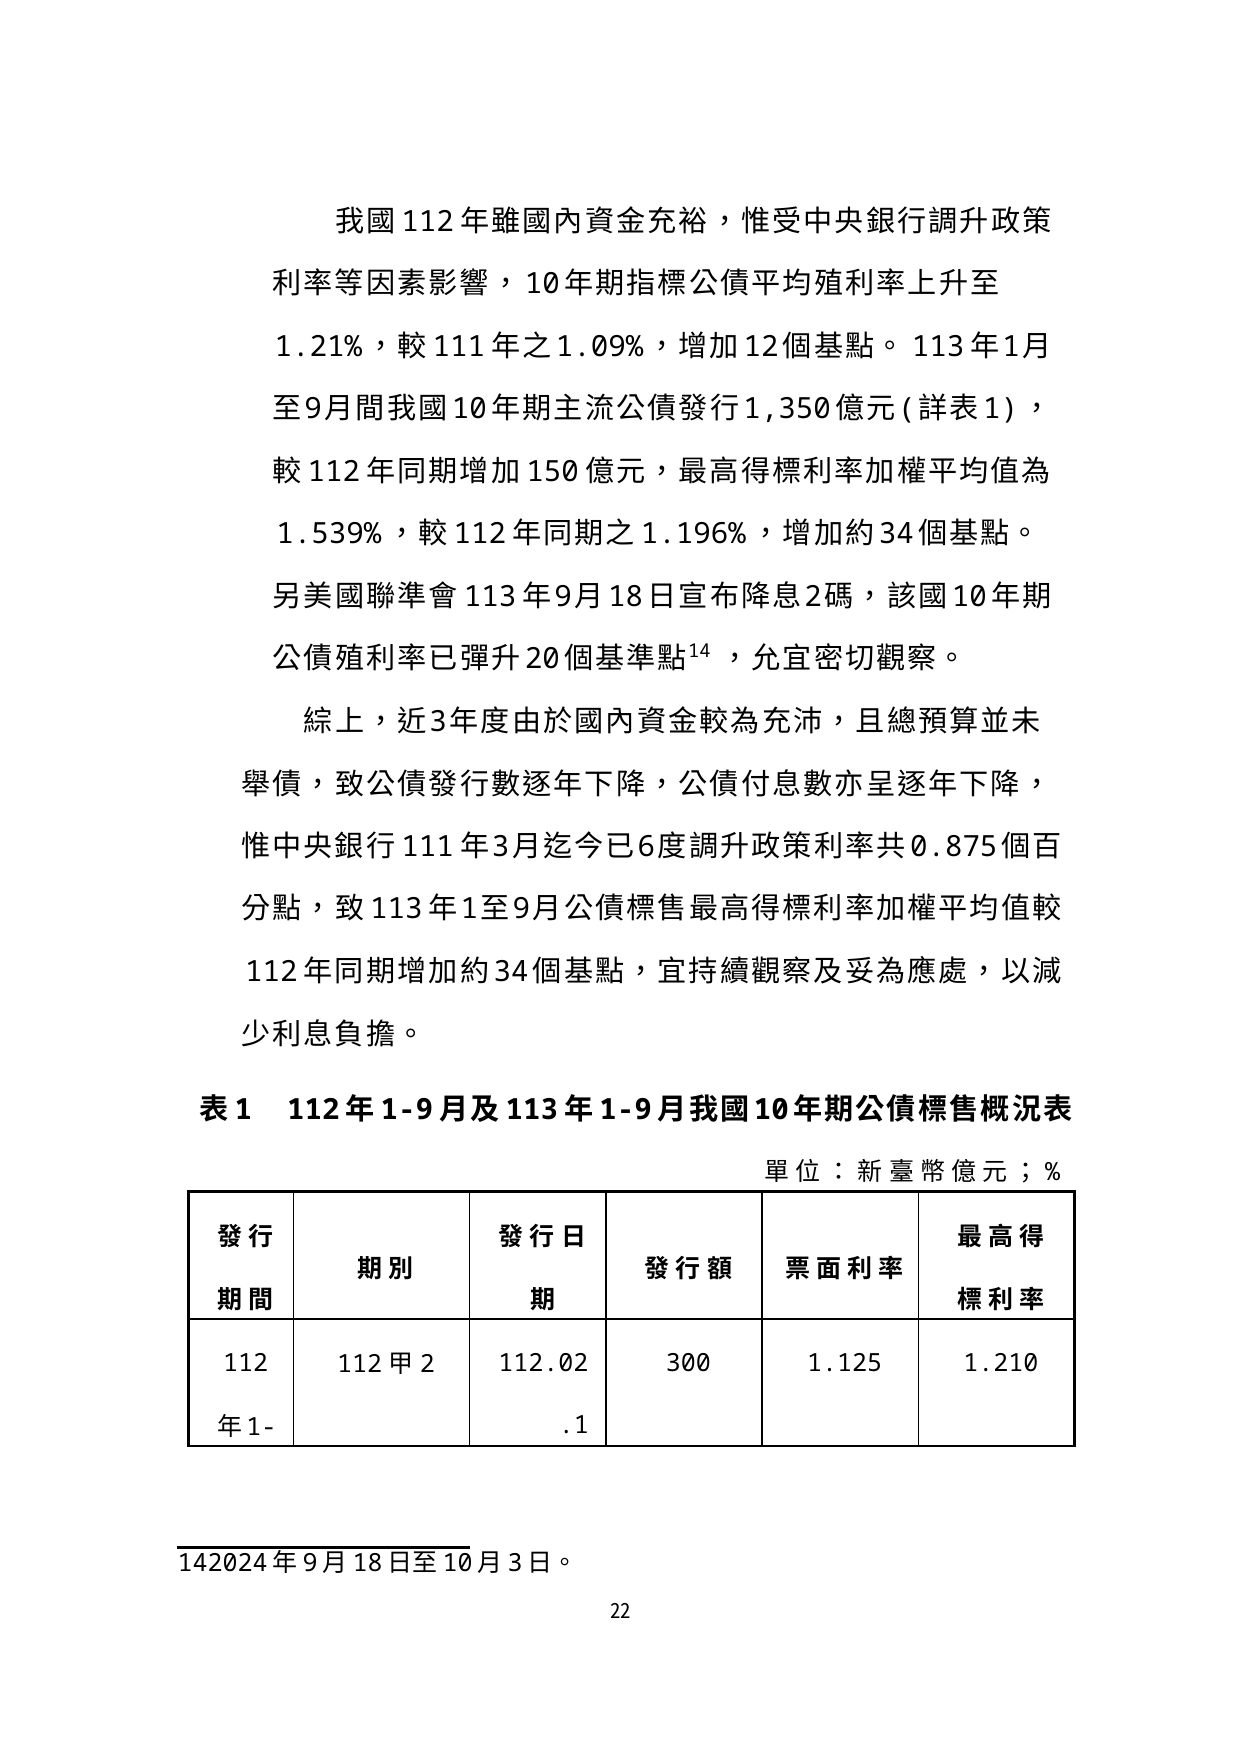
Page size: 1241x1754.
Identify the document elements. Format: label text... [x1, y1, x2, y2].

table_cell 1.210 [919, 1320, 1073, 1445]
table_header 發行日期 [470, 1193, 605, 1318]
text 綜上，近3年度由於國內資金較為充沛，且總預算並未舉債，致公債發行數逐年下降，公債付息數亦呈逐年下降，惟中央銀行111年3月迄今已6度調升政策利率共0.875個百分點，致113年1至9月公債標售最高得標利率加權平均值較112年同期增加約34個基點，宜持續觀察及妥為應處，以減少利息負擔。 [236, 677, 1063, 1052]
text 表1 112年1-9月及113年1-9月我國10年期公債標售概況表 [163, 1065, 1078, 1128]
table_header 票面利率 [763, 1193, 918, 1318]
table_cell 112.02.1 [470, 1320, 605, 1445]
text 單位：新臺幣億元；% [177, 1128, 1063, 1190]
table_header 發行 期間 [190, 1193, 293, 1318]
text 我國112年雖國內資金充裕，惟受中央銀行調升政策利率等因素影響，10年期指標公債平均殖利率上升至1.21%，較111年之1.09%，增加12個基點。113年1月至9月間我國10年期主流公債發行1,350億元(詳表1)，較112年同期增加150億元，最高得標利率加權平均值為1.539%，較112年同期之1.196%，增加約34個基點。另美國聯準會113年9月18日宣布降息2碼，該國10年期公債殖利率已彈升20個基準點，允宜密切觀察。 [266, 177, 1063, 677]
table_header 最高得 標利率 [919, 1193, 1073, 1318]
table_header 期別 [294, 1193, 469, 1318]
table_cell 1.125 [763, 1320, 918, 1445]
table_header 發行額 [607, 1193, 761, 1318]
table_cell 300 [607, 1320, 761, 1445]
text 2024年9月18日至10月3日。 [177, 1548, 1063, 1577]
table_cell 112甲2 [294, 1320, 469, 1445]
table_cell 112年1- [190, 1320, 293, 1445]
